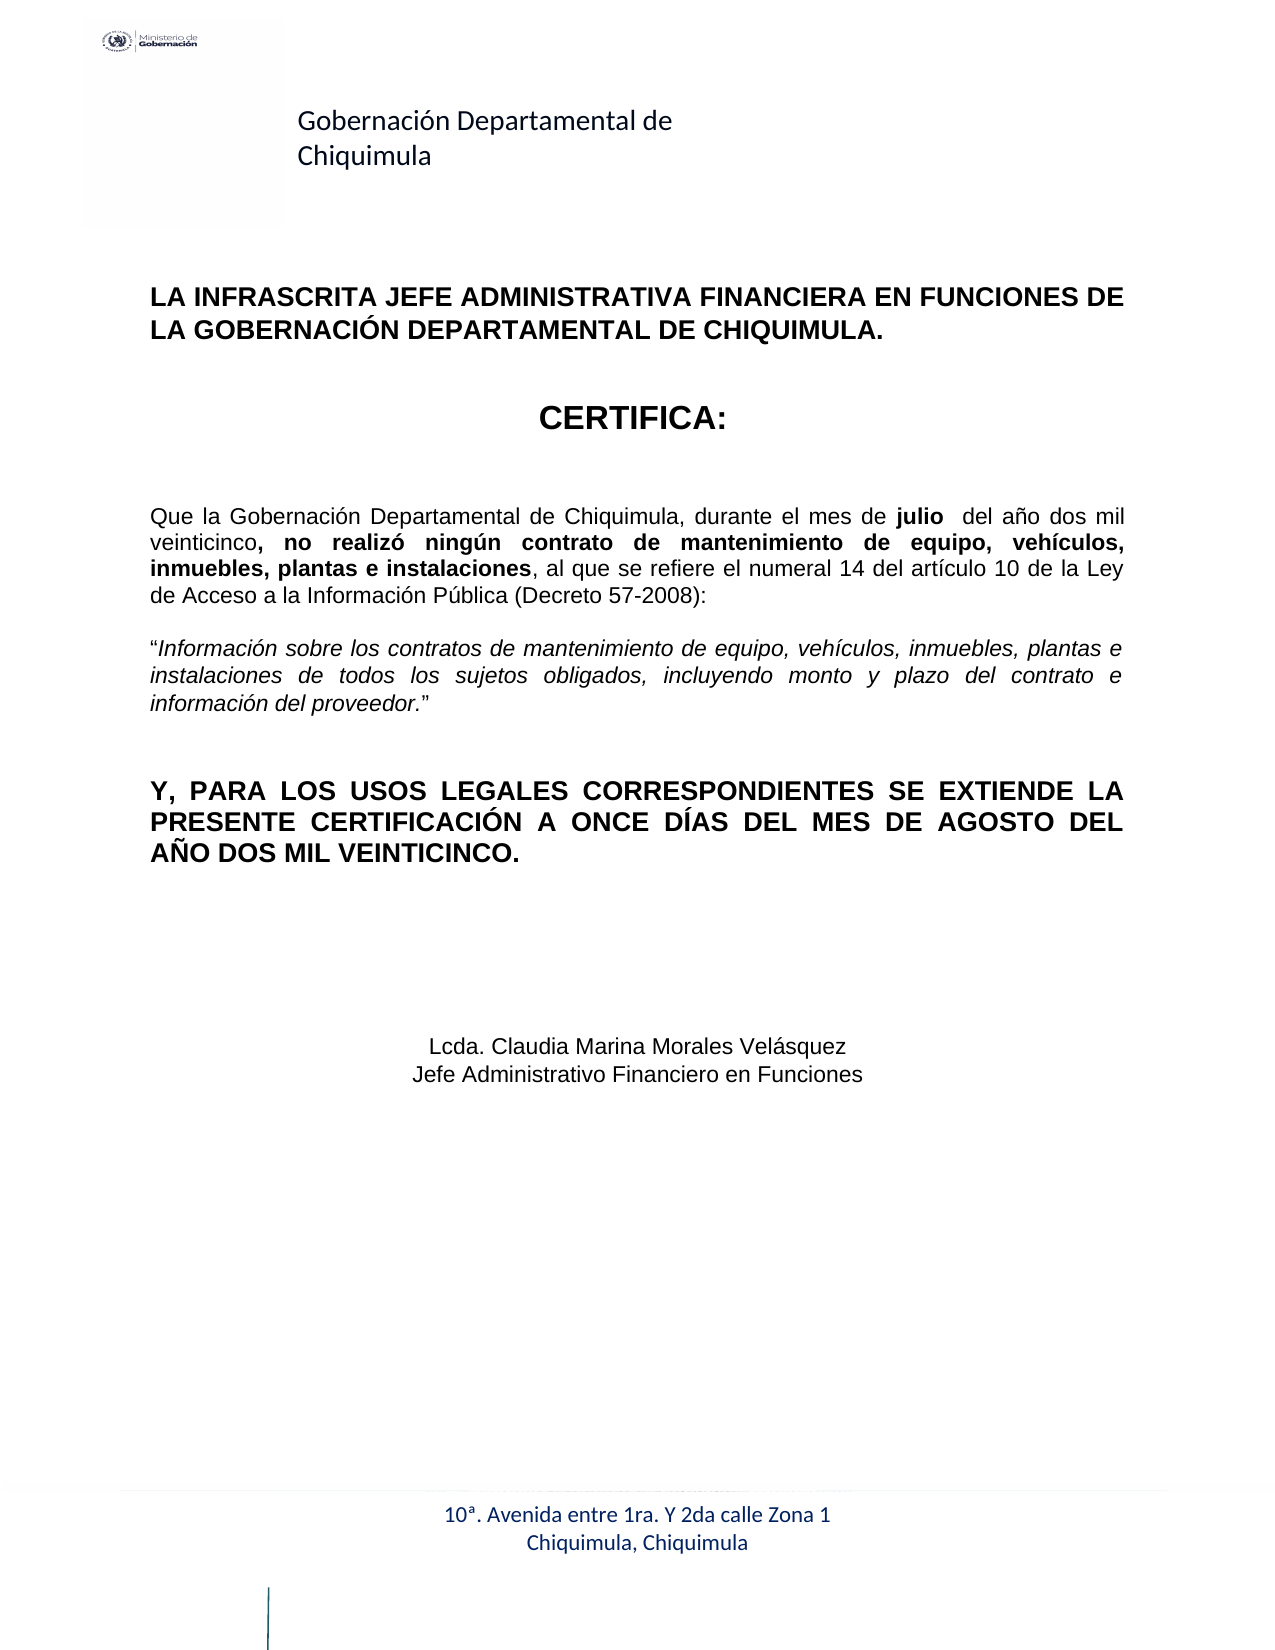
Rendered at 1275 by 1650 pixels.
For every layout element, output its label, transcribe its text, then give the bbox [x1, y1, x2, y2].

text LA INFRASCRITA JEFE ADMINISTRATIVA FINANCIERA EN FUNCIONES DE LA GOBERNACIÓN DEPARTAMENTAL DE CHIQUIMULA. [150, 281, 1125, 346]
text Que la Gobernación Departamental de Chiquimula, durante el mes de julio del año dos mil veinticinco, no realizó ningún contrato de mantenimiento de equipo, vehículos, inmuebles, plantas e instalaciones, al que se refiere el numeral 14 del artículo 10 de la Ley de Acceso a la Información Pública (Decreto 57-2008): [150, 503, 1125, 608]
text “Información sobre los contratos de mantenimiento de equipo, vehículos, inmuebles, plantas e instalaciones de todos los sujetos obligados, incluyendo monto y plazo del contrato e información del proveedor.” [150, 634, 1125, 717]
text Lcda. Claudia Marina Morales Velásquez [150, 1033, 1125, 1060]
text CERTIFICA: [150, 398, 1125, 437]
text Y, PARA LOS USOS LEGALES CORRESPONDIENTES SE EXTIENDE LA PRESENTE CERTIFICACIÓN A ONCE DÍAS DEL MES DE AGOSTO DEL AÑO DOS MIL VEINTICINCO. [150, 774, 1125, 868]
text Jefe Administrativo Financiero en Funciones [150, 1061, 1125, 1088]
